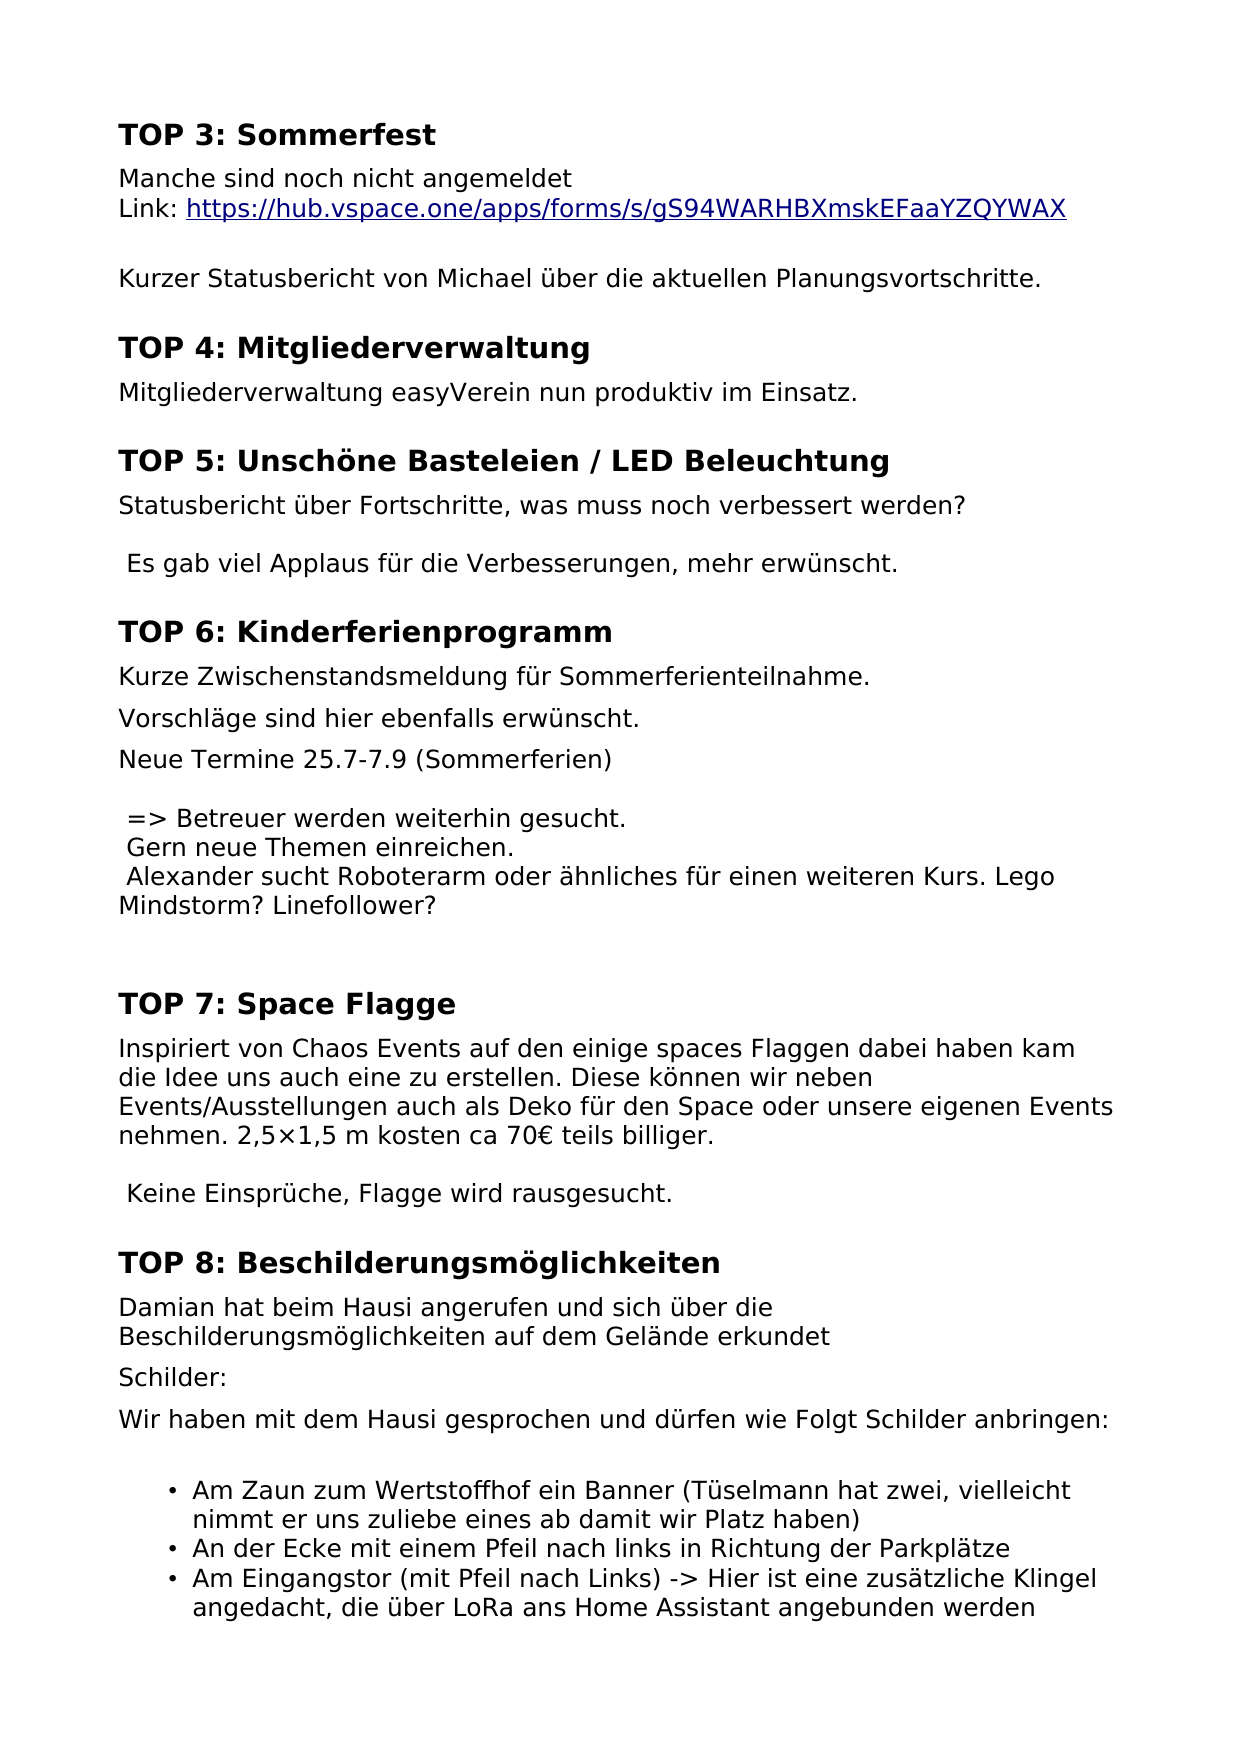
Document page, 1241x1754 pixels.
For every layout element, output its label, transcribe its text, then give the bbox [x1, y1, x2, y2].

list Am Eingangstor (mit Pfeil nach Links) -> Hier ist eine zusätzliche Klingel angedacht, die über LoRa ans Home Assistant angebunden werden [177, 1564, 1122, 1622]
list An der Ecke mit einem Pfeil nach links in Richtung der Parkplätze [177, 1535, 1122, 1564]
text Wir haben mit dem Hausi gesprochen und dürfen wie Folgt Schilder anbringen: [118, 1405, 1122, 1434]
text Kurzer Statusbericht von Michael über die aktuellen Planungsvortschritte. [118, 264, 1122, 294]
text Damian hat beim Hausi angerufen und sich über die Beschilderungsmöglichkeiten auf dem Gelände erkundet [118, 1293, 1122, 1351]
text Inspiriert von Chaos Events auf den einige spaces Flaggen dabei haben kam die Idee uns auch eine zu erstellen. Diese können wir neben Events/Ausstellungen auch als Deko für den Space oder unsere eigenen Events nehmen. 2,5×1,5 m kosten ca 70€ teils billiger. Keine Einsprüche, Flagge wird rausgesucht. [118, 1034, 1122, 1209]
subtitle TOP 3: Sommerfest [118, 118, 1122, 152]
text Mitgliederverwaltung easyVerein nun produktiv im Einsatz. [118, 378, 1122, 407]
subtitle TOP 7: Space Flagge [118, 987, 1122, 1021]
subtitle TOP 8: Beschilderungsmöglichkeiten [118, 1246, 1122, 1280]
text Statusbericht über Fortschritte, was muss noch verbessert werden? Es gab viel Applaus für die Verbesserungen, mehr erwünscht. [118, 491, 1122, 578]
text Kurze Zwischenstandsmeldung für Sommerferienteilnahme. [118, 662, 1122, 691]
text Vorschläge sind hier ebenfalls erwünscht. [118, 704, 1122, 733]
subtitle TOP 6: Kinderferienprogramm [118, 616, 1122, 650]
text Neue Termine 25.7-7.9 (Sommerferien) => Betreuer werden weiterhin gesucht. Gern neue Themen einreichen. Alexander sucht Roboterarm oder ähnliches für einen weiteren Kurs. Lego Mindstorm? Linefollower? [118, 746, 1122, 950]
subtitle TOP 5: Unschöne Basteleien / LED Beleuchtung [118, 444, 1122, 478]
text Manche sind noch nicht angemeldet Link: https://hub.vspace.one/apps/forms/s/gS94WARHBXmskEFaaYZQYWAX [118, 164, 1122, 252]
list Am Zaun zum Wertstoffhof ein Banner (Tüselmann hat zwei, vielleicht nimmt er uns zuliebe eines ab damit wir Platz haben) [177, 1476, 1122, 1535]
subtitle TOP 4: Mitgliederverwaltung [118, 331, 1122, 365]
text Schilder: [118, 1363, 1122, 1393]
